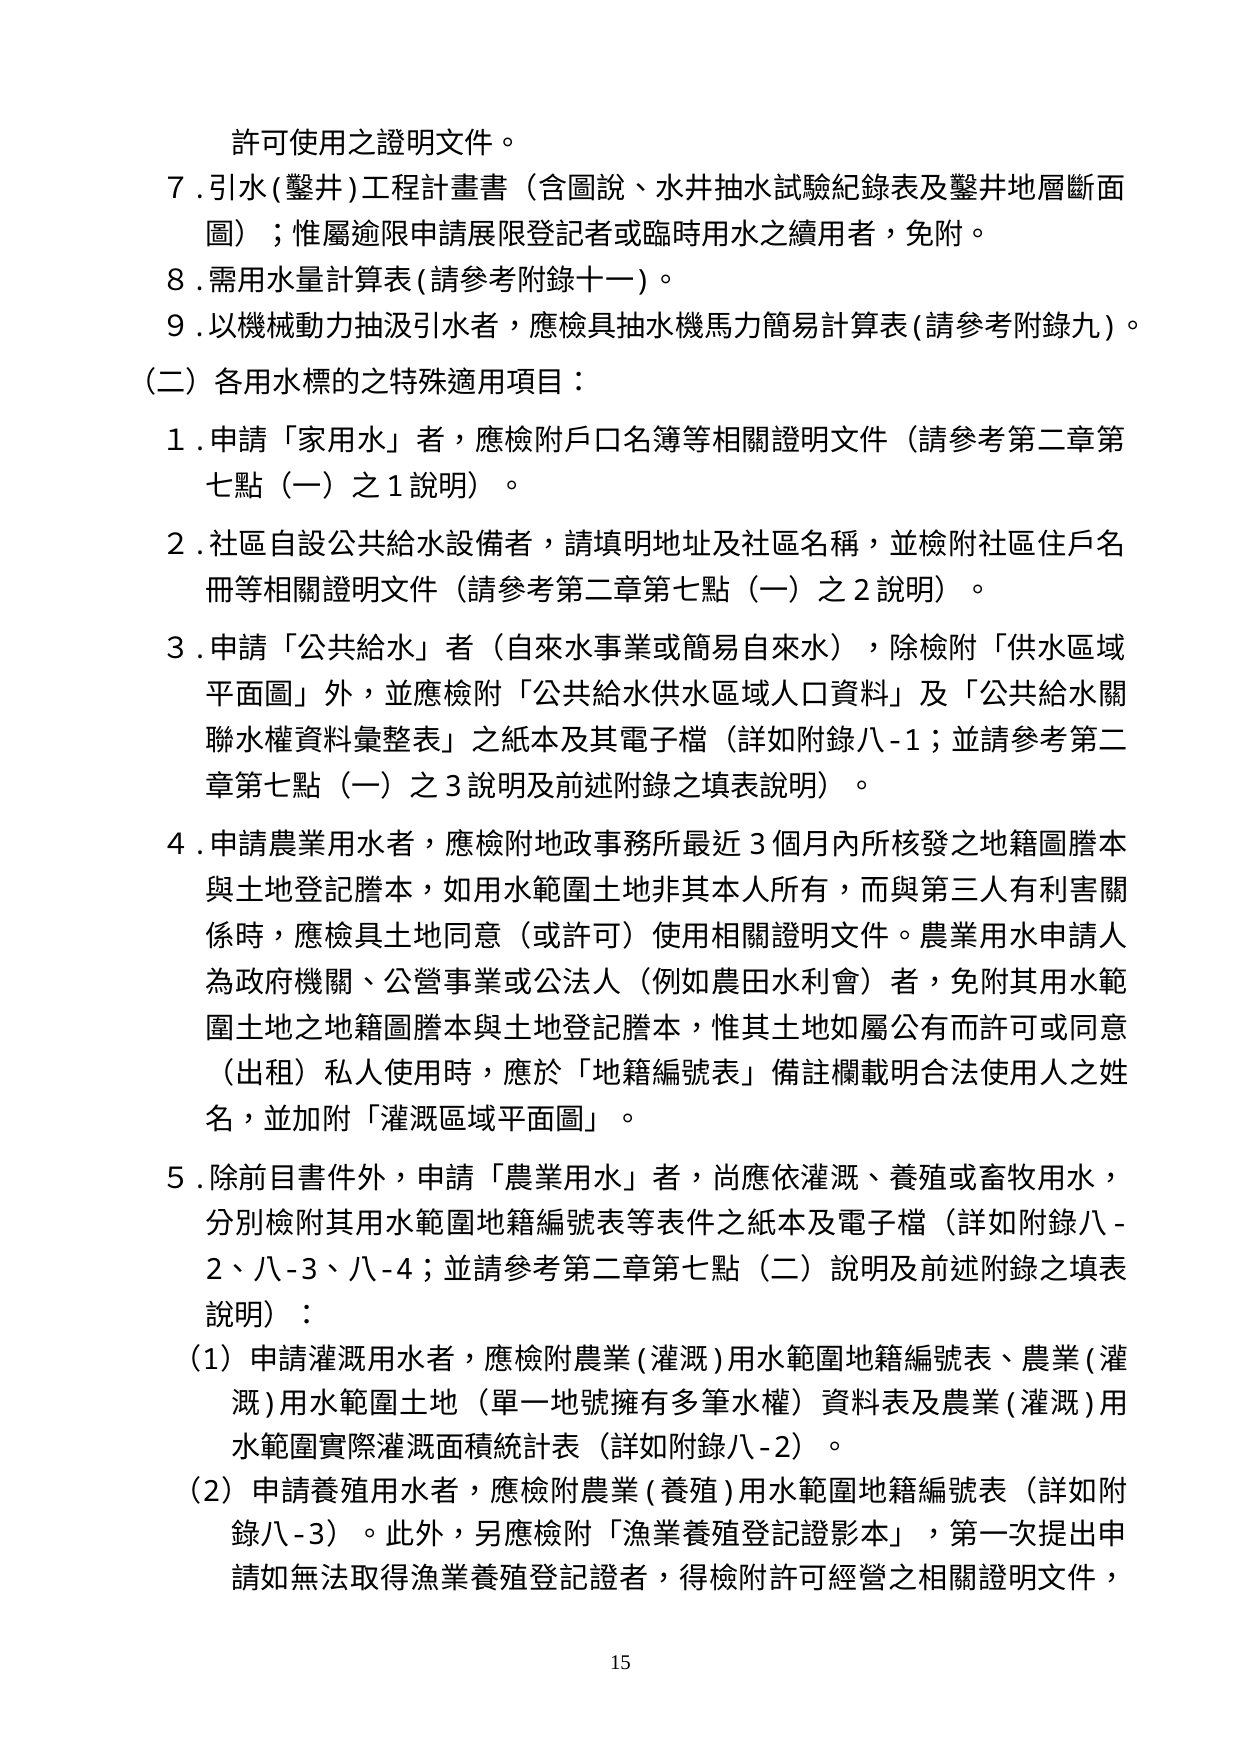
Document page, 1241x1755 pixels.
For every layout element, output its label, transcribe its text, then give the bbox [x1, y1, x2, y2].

text ９.以機械動力抽汲引水者，應檢具抽水機馬力簡易計算表(請參考附錄九)。 [161, 299, 1128, 345]
text （2）申請養殖用水者，應檢附農業(養殖)用水範圍地籍編號表（詳如附錄八-3）。此外，另應檢附「漁業養殖登記證影本」，第一次提出申請如無法取得漁業養殖登記證者，得檢附許可經營之相關證明文件， [172, 1466, 1128, 1597]
text （二）各用水標的之特殊適用項目： [112, 358, 1128, 401]
text ８.需用水量計算表(請參考附錄十一)。 [161, 253, 1128, 299]
text ７.引水(鑿井)工程計畫書（含圖說、水井抽水試驗紀錄表及鑿井地層斷面圖）；惟屬逾限申請展限登記者或臨時用水之續用者，免附。 [161, 162, 1128, 253]
text （1）申請灌溉用水者，應檢附農業(灌溉)用水範圍地籍編號表、農業(灌溉)用水範圍土地（單一地號擁有多筆水權）資料表及農業(灌溉)用水範圍實際灌溉面積統計表（詳如附錄八-2）。 [172, 1335, 1128, 1466]
text ５.除前目書件外，申請「農業用水」者，尚應依灌溉、養殖或畜牧用水，分別檢附其用水範圍地籍編號表等表件之紙本及電子檔（詳如附錄八-2、八-3、八-4；並請參考第二章第七點（二）說明及前述附錄之填表說明）： [161, 1151, 1128, 1335]
text ４.申請農業用水者，應檢附地政事務所最近3個月內所核發之地籍圖謄本與土地登記謄本，如用水範圍土地非其本人所有，而與第三人有利害關係時，應檢具土地同意（或許可）使用相關證明文件。農業用水申請人為政府機關、公營事業或公法人（例如農田水利會）者，免附其用水範圍土地之地籍圖謄本與土地登記謄本，惟其土地如屬公有而許可或同意（出租）私人使用時，應於「地籍編號表」備註欄載明合法使用人之姓名，並加附「灌溉區域平面圖」。 [161, 818, 1128, 1139]
text 許可使用之證明文件。 [172, 118, 1128, 162]
text ３.申請「公共給水」者（自來水事業或簡易自來水），除檢附「供水區域平面圖」外，並應檢附「公共給水供水區域人口資料」及「公共給水關聯水權資料彙整表」之紙本及其電子檔（詳如附錄八-1；並請參考第二章第七點（一）之3說明及前述附錄之填表說明）。 [161, 622, 1128, 806]
text ２.社區自設公共給水設備者，請填明地址及社區名稱，並檢附社區住戶名冊等相關證明文件（請參考第二章第七點（一）之2說明）。 [161, 518, 1128, 610]
text １.申請「家用水」者，應檢附戶口名簿等相關證明文件（請參考第二章第七點（一）之1說明）。 [161, 414, 1128, 506]
